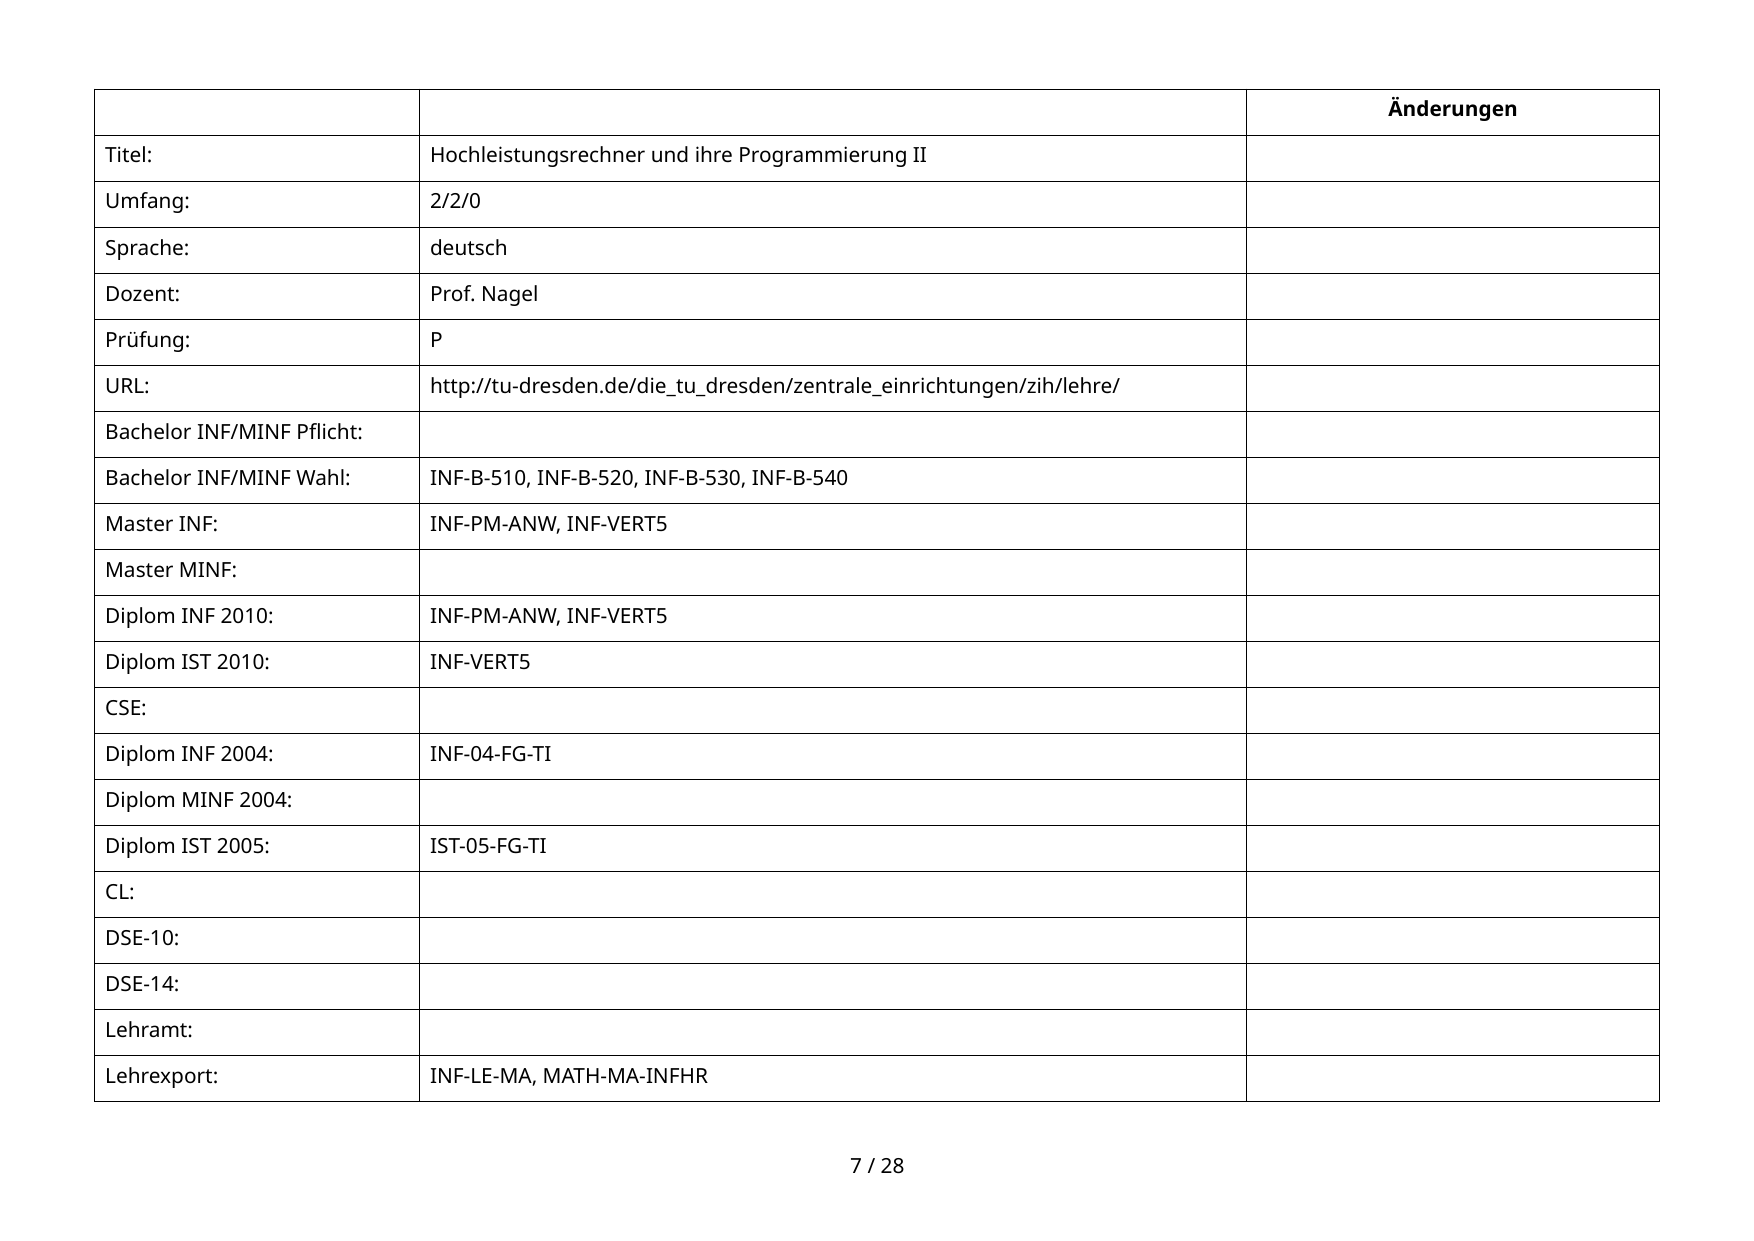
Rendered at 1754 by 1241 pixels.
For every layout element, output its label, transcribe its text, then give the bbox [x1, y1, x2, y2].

table_cell [420, 964, 1246, 1009]
table_cell INF-LE-MA, MATH-MA-INFHR [420, 1056, 1246, 1101]
table_cell IST-05-FG-TI [420, 826, 1246, 871]
table_cell Diplom MINF 2004: [95, 780, 419, 825]
table_cell Hochleistungsrechner und ihre Programmierung II [420, 136, 1246, 181]
table_cell Prüfung: [95, 320, 419, 365]
table_cell [1247, 780, 1659, 825]
table_cell Diplom IST 2010: [95, 642, 419, 687]
table_cell URL: [95, 366, 419, 411]
table_cell Master MINF: [95, 550, 419, 595]
table_cell INF-PM-ANW, INF-VERT5 [420, 596, 1246, 641]
table_cell [1247, 458, 1659, 503]
table_cell Diplom IST 2005: [95, 826, 419, 871]
table_cell CL: [95, 872, 419, 917]
table_cell [1247, 688, 1659, 733]
table_cell [1247, 228, 1659, 273]
table_cell [1247, 366, 1659, 411]
table_cell [1247, 1010, 1659, 1055]
table_cell [1247, 734, 1659, 779]
table_cell [1247, 1056, 1659, 1101]
table_cell [420, 550, 1246, 595]
table_cell Lehrexport: [95, 1056, 419, 1101]
table_header Änderungen [1247, 90, 1659, 134]
table_cell [420, 780, 1246, 825]
table_cell [1247, 136, 1659, 181]
table_cell [420, 918, 1246, 963]
table_cell [1247, 182, 1659, 227]
table_cell Master INF: [95, 504, 419, 549]
table_cell [1247, 320, 1659, 365]
table_cell 2/2/0 [420, 182, 1246, 227]
table_cell INF-VERT5 [420, 642, 1246, 687]
table_cell Titel: [95, 136, 419, 181]
table_cell DSE-14: [95, 964, 419, 1009]
table_cell Umfang: [95, 182, 419, 227]
table_cell Bachelor INF/MINF Pflicht: [95, 412, 419, 457]
table_cell [1247, 918, 1659, 963]
table_cell Lehramt: [95, 1010, 419, 1055]
table_header [420, 90, 1246, 134]
table_cell [1247, 964, 1659, 1009]
table_cell [420, 688, 1246, 733]
table_cell Sprache: [95, 228, 419, 273]
table_cell deutsch [420, 228, 1246, 273]
table_cell Bachelor INF/MINF Wahl: [95, 458, 419, 503]
table_cell [420, 412, 1246, 457]
table_header [95, 90, 419, 134]
table_cell [1247, 412, 1659, 457]
table_cell http://tu-dresden.de/die_tu_dresden/zentrale_einrichtungen/zih/lehre/ [420, 366, 1246, 411]
table_cell Prof. Nagel [420, 274, 1246, 319]
table_cell [420, 872, 1246, 917]
table_cell Diplom INF 2004: [95, 734, 419, 779]
table_cell INF-PM-ANW, INF-VERT5 [420, 504, 1246, 549]
table_cell [1247, 642, 1659, 687]
table_cell Diplom INF 2010: [95, 596, 419, 641]
table_cell INF-B-510, INF-B-520, INF-B-530, INF-B-540 [420, 458, 1246, 503]
table_cell [1247, 274, 1659, 319]
table_cell [1247, 596, 1659, 641]
table_cell [420, 1010, 1246, 1055]
table_cell [1247, 504, 1659, 549]
table_cell [1247, 826, 1659, 871]
table_cell Dozent: [95, 274, 419, 319]
table_cell INF-04-FG-TI [420, 734, 1246, 779]
table_cell DSE-10: [95, 918, 419, 963]
table_cell P [420, 320, 1246, 365]
table_cell CSE: [95, 688, 419, 733]
table_cell [1247, 550, 1659, 595]
table_cell [1247, 872, 1659, 917]
